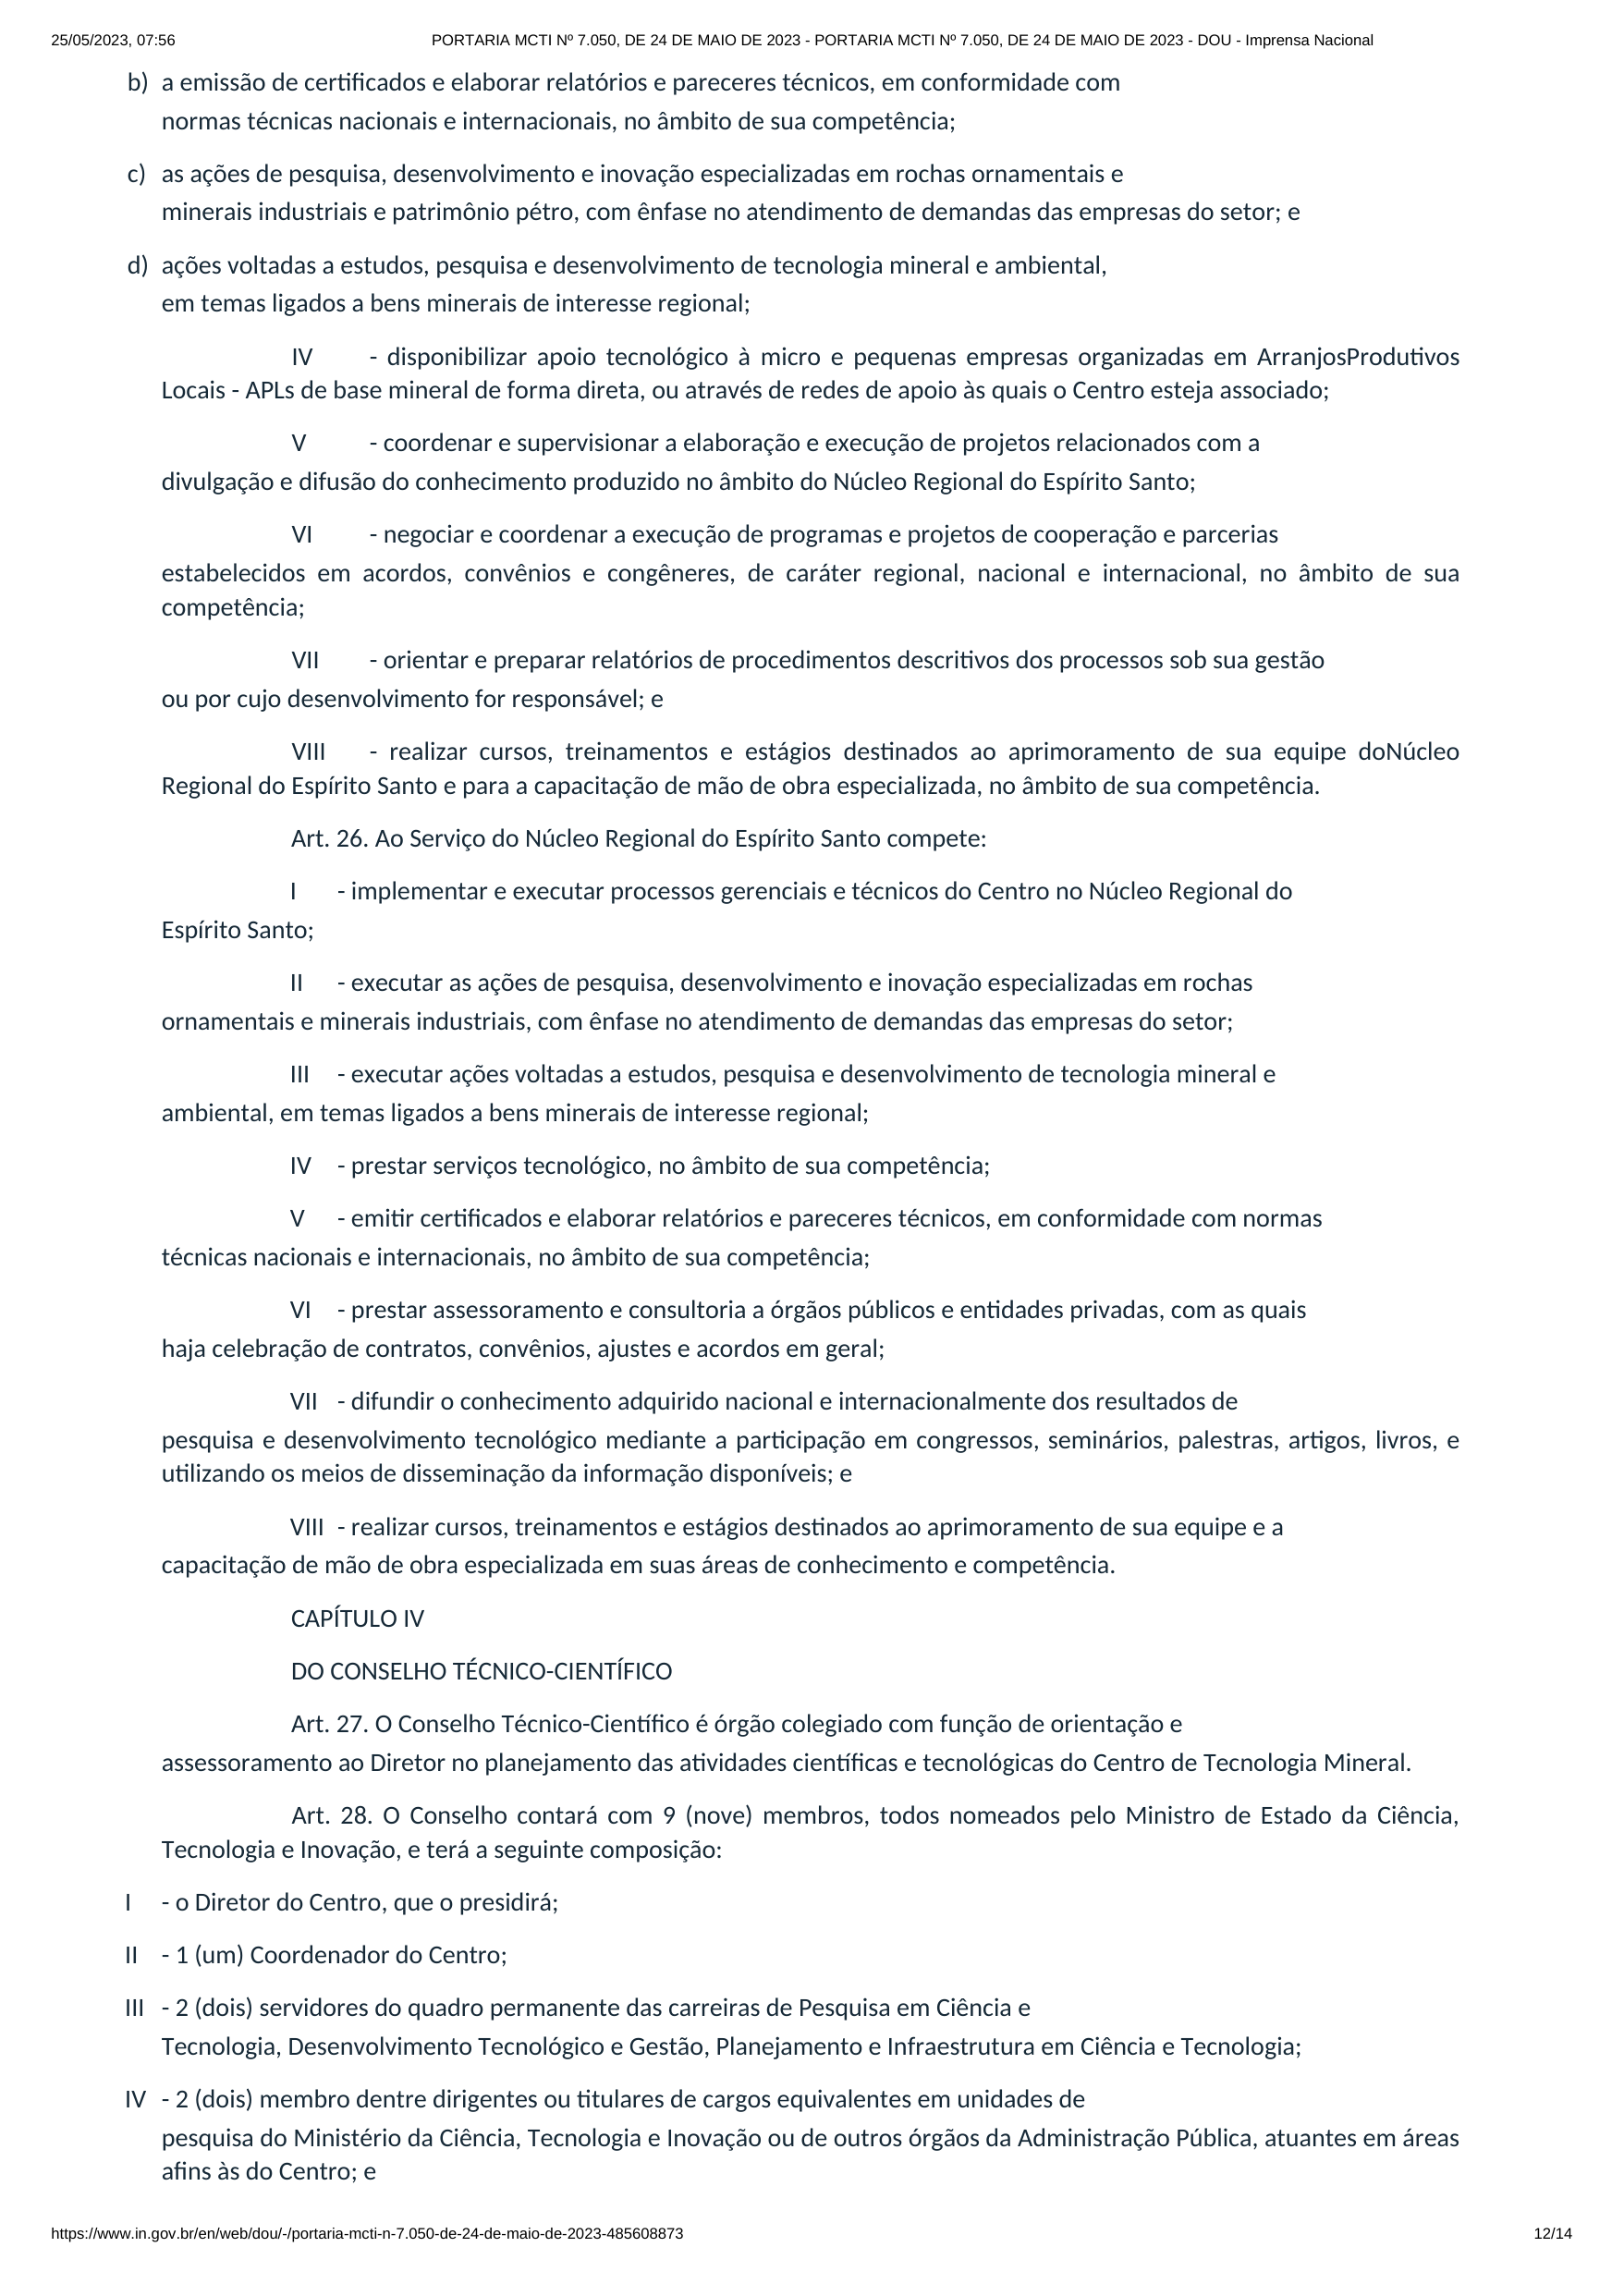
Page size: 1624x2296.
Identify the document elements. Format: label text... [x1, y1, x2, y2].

list - emitir certificados e elaborar relatórios e pareceres técnicos, em conformidade com normas [290, 1202, 1462, 1233]
text assessoramento ao Diretor no planejamento das atividades científicas e tecnológicas do Centro de Tecnologia Mineral. [161, 1746, 1462, 1777]
text divulgação e difusão do conhecimento produzido no âmbito do Núcleo Regional do Espírito Santo; [161, 465, 1462, 497]
text Art. 28. O Conselho contará com 9 (nove) membros, todos nomeados pelo Ministro de Estado da Ciência, Tecnologia e Inovação, e terá a seguinte composição: [161, 1799, 1462, 1864]
list - prestar serviços tecnológico, no âmbito de sua competência; [290, 1149, 1462, 1180]
list - realizar cursos, treinamentos e estágios destinados ao aprimoramento de sua equipe e a [290, 1510, 1462, 1542]
text capacitação de mão de obra especializada em suas áreas de conhecimento e competência. [161, 1549, 1462, 1581]
list - 2 (dois) servidores do quadro permanente das carreiras de Pesquisa em Ciência e [125, 1991, 1462, 2022]
text haja celebração de contratos, convênios, ajustes e acordos em geral; [161, 1332, 1462, 1363]
list - negociar e coordenar a execução de programas e projetos de cooperação e parcerias [161, 518, 1462, 550]
text estabelecidos em acordos, convênios e congêneres, de caráter regional, nacional e internacional, no âmbito de sua competência; [161, 556, 1462, 622]
text ambiental, em temas ligados a bens minerais de interesse regional; [161, 1096, 1462, 1128]
text Art. 26. Ao Serviço do Núcleo Regional do Espírito Santo compete: [291, 822, 1462, 853]
text DO CONSELHO TÉCNICO-CIENTÍFICO [291, 1655, 1462, 1686]
list - implementar e executar processos gerenciais e técnicos do Centro no Núcleo Regional do [290, 874, 1462, 906]
list a emissão de certificados e elaborar relatórios e pareceres técnicos, em conformidade com [128, 66, 1462, 97]
list as ações de pesquisa, desenvolvimento e inovação especializadas em rochas ornamentais e [128, 157, 1462, 189]
text pesquisa e desenvolvimento tecnológico mediante a participação em congressos, seminários, palestras, artigos, livros, e utilizando os meios de disseminação da informação disponíveis; e [161, 1423, 1462, 1489]
list - orientar e preparar relatórios de procedimentos descritivos dos processos sob sua gestão [161, 643, 1462, 676]
list - executar as ações de pesquisa, desenvolvimento e inovação especializadas em rochas [290, 966, 1462, 997]
text pesquisa do Ministério da Ciência, Tecnologia e Inovação ou de outros órgãos da Administração Pública, atuantes em áreas afins às do Centro; e [161, 2120, 1462, 2187]
text minerais industriais e patrimônio pétro, com ênfase no atendimento de demandas das empresas do setor; e [161, 196, 1462, 227]
text Art. 27. O Conselho Técnico-Científico é órgão colegiado com função de orientação e [291, 1707, 1462, 1739]
text em temas ligados a bens minerais de interesse regional; [161, 287, 1462, 319]
text técnicas nacionais e internacionais, no âmbito de sua competência; [161, 1240, 1462, 1272]
list ações voltadas a estudos, pesquisa e desenvolvimento de tecnologia mineral e ambiental, [128, 249, 1462, 280]
list - coordenar e supervisionar a elaboração e execução de projetos relacionados com a [161, 426, 1462, 458]
list - disponibilizar apoio tecnológico à micro e pequenas empresas organizadas em ArranjosProdutivos Locais - APLs de base mineral de forma direta, ou através de redes de apoio às quais o Centro esteja associado; [161, 340, 1462, 406]
list - 2 (dois) membro dentre dirigentes ou titulares de cargos equivalentes em unidades de [125, 2082, 1462, 2114]
list - executar ações voltadas a estudos, pesquisa e desenvolvimento de tecnologia mineral e [290, 1057, 1462, 1089]
list - difundir o conhecimento adquirido nacional e internacionalmente dos resultados de [290, 1385, 1462, 1416]
text Espírito Santo; [161, 913, 1462, 945]
text Tecnologia, Desenvolvimento Tecnológico e Gestão, Planejamento e Infraestrutura em Ciência e Tecnologia; [161, 2030, 1462, 2061]
list - prestar assessoramento e consultoria a órgãos públicos e entidades privadas, com as quais [290, 1293, 1462, 1325]
text normas técnicas nacionais e internacionais, no âmbito de sua competência; [161, 104, 1462, 136]
list - o Diretor do Centro, que o presidirá; [125, 1885, 1462, 1917]
text CAPÍTULO IV [291, 1602, 1462, 1633]
text ou por cujo desenvolvimento for responsável; e [161, 682, 1462, 714]
list - 1 (um) Coordenador do Centro; [125, 1938, 1462, 1970]
text ornamentais e minerais industriais, com ênfase no atendimento de demandas das empresas do setor; [161, 1005, 1462, 1036]
list - realizar cursos, treinamentos e estágios destinados ao aprimoramento de sua equipe doNúcleo Regional do Espírito Santo e para a capacitação de mão de obra especializada, no âmbito de sua competência. [161, 735, 1462, 800]
